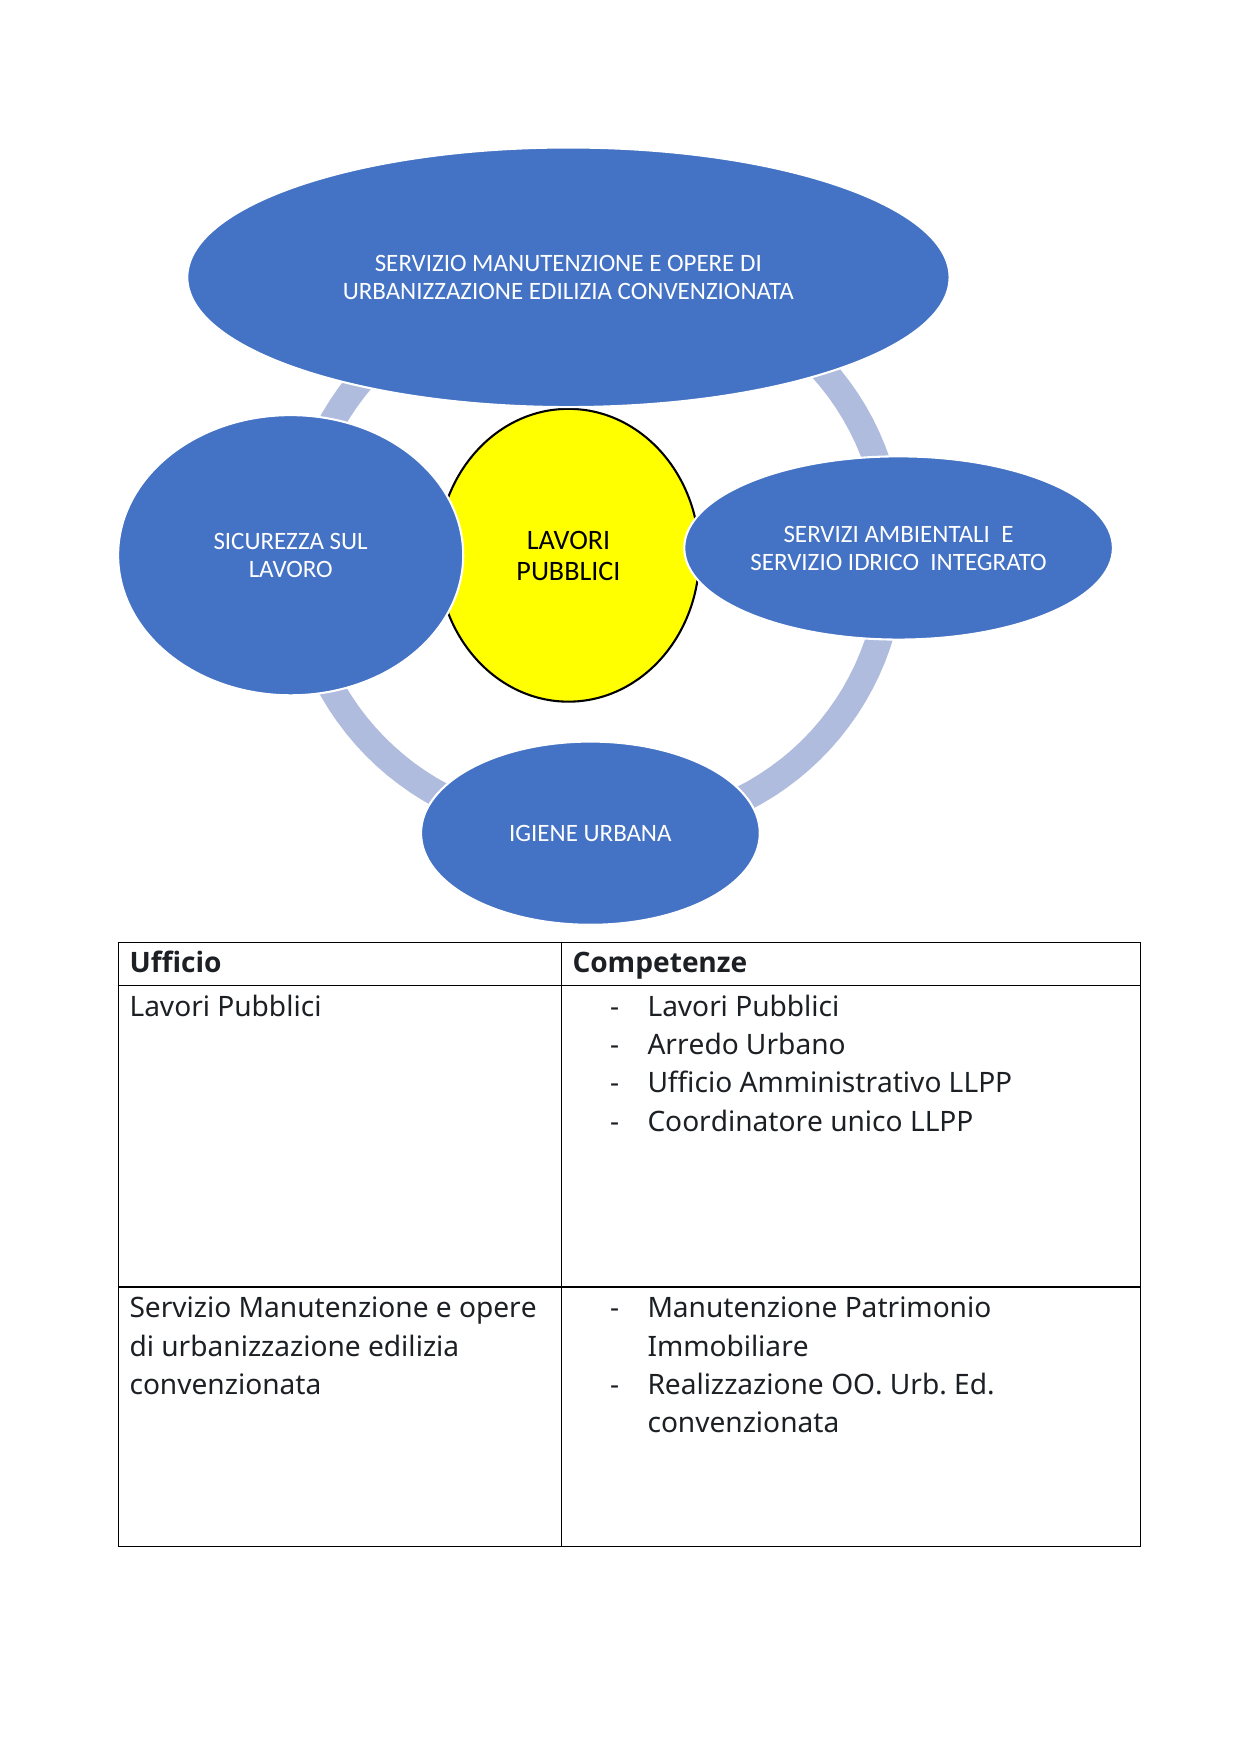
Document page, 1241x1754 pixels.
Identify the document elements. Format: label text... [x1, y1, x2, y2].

table_cell Lavori Pubblici Arredo Urbano Ufficio Amministrativo LLPP Coordinatore unico LLPP [562, 986, 1140, 1286]
table_cell Servizio Manutenzione e opere di urbanizzazione edilizia convenzionata [119, 1288, 561, 1546]
table_header Ufficio [119, 943, 561, 985]
table_cell Lavori Pubblici [119, 986, 561, 1286]
table_cell Manutenzione Patrimonio Immobiliare Realizzazione OO. Urb. Ed. convenzionata [562, 1288, 1140, 1546]
table_header Competenze [562, 943, 1140, 985]
